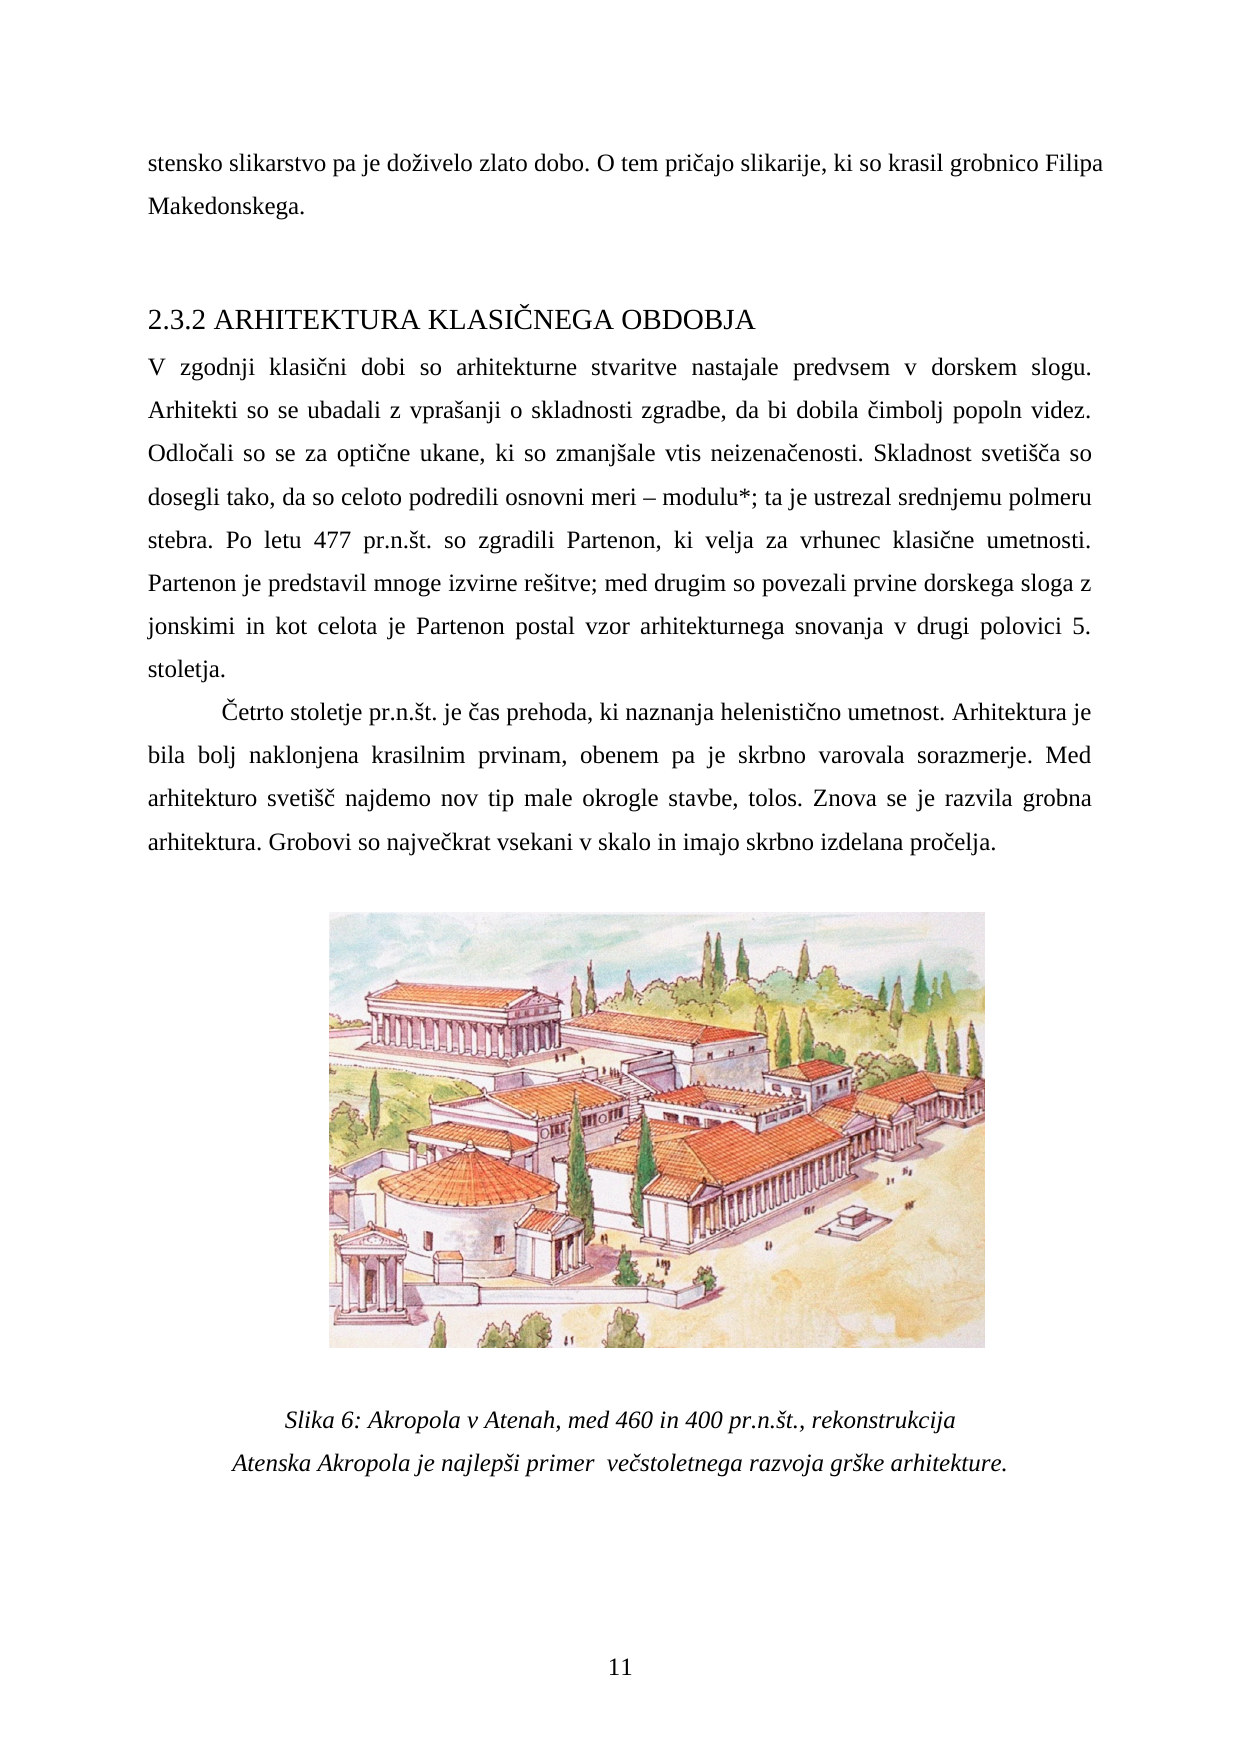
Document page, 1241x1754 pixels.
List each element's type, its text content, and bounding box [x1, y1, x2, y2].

text Četrto stoletje pr.n.št. je čas prehoda, ki naznanja helenistično umetnost. Arhitektura je bila bolj naklonjena krasilnim prvinam, obenem pa je skrbno varovala sorazmerje. Med arhitekturo svetišč najdemo nov tip male okrogle stavbe, tolos. Znova se je razvila grobna arhitektura. Grobovi so največkrat vsekani v skalo in imajo skrbno izdelana pročelja. [148, 697, 1093, 855]
text Atenska Akropola je najlepši primer večstoletnega razvoja grške arhitekture. [148, 1448, 1093, 1477]
text V zgodnji klasični dobi so arhitekturne stvaritve nastajale predvsem v dorskem slogu. Arhitekti so se ubadali z vprašanji o skladnosti zgradbe, da bi dobila čimbolj popoln videz. Odločali so se za optične ukane, ki so zmanjšale vtis neizenačenosti. Skladnost svetišča so dosegli tako, da so celoto podredili osnovni meri – modulu*; ta je ustrezal srednjemu polmeru stebra. Po letu 477 pr.n.št. so zgradili Partenon, ki velja za vrhunec klasične umetnosti. Partenon je predstavil mnoge izvirne rešitve; med drugim so povezali prvine dorskega sloga z jonskimi in kot celota je Partenon postal vzor arhitekturnega snovanja v drugi polovici 5. stoletja. [148, 352, 1093, 683]
text Slika 6: Akropola v Atenah, med 460 in 400 pr.n.št., rekonstrukcija [148, 1405, 1093, 1433]
text . Slikarstvo klasičnega obdobja je bilo najbrž bogato,če že ne razkošno.S stenskimi in tabelnimi slikami ter talnimi mozaiki so krasili stebrišča javnih poslopij, zasebne hiše, grobnice in v njih ovekovečili motive iz zgodovine, mitologije in vsakdanjika. Stensko slikarstvo se je odreklo silhuetnim, ploskovitim upodobitvam: iz zapisov in redkih ohranjenih spomenikov vemo, da so po perzijskih vojnah od 450 pr .n. š. naprej, znali z barvno modelacijo doseči vtis telesnosti in prostorskega poglabljanja (najbrž je mnogo stenskih poslikav iz Pompejev zrcalo teh dosežkov). Kopije iz rimskega obdobja nam povedo, da je zgled zgled grškega klasičnega slikarstva ostal neokrnjen nekaj stoletij. V rdečefiguralnem vaznem slikarstvu so figure postavili pred črno ozadje, naslednji korak predstavljajo poslikave na svetlem (belem) ozadju, kjer so si dovolili tudi večbarvnost. Iz Plinijevih pripovedi in nekaterih rednih pričevanj vemo, da se je slikarstvo v času klasike zelo razmahnilo. Umetniki so želeli doseči vtis realizma in so raziskovali možnosti optičnih ukan. V 4. stol pr. n. š. je vedno bolj propadalo slikana keramika, stensko slikarstvo pa je doživelo zlato dobo. O tem pričajo slikarije, ki so krasil grobnico Filipa Makedonskega. [0, 148, 1104, 219]
text I [0, 246, 1240, 275]
picture [329, 912, 985, 1348]
text 2.3.2 ARHITEKTURA KLASIČNEGA OBDOBJA [148, 302, 1093, 336]
